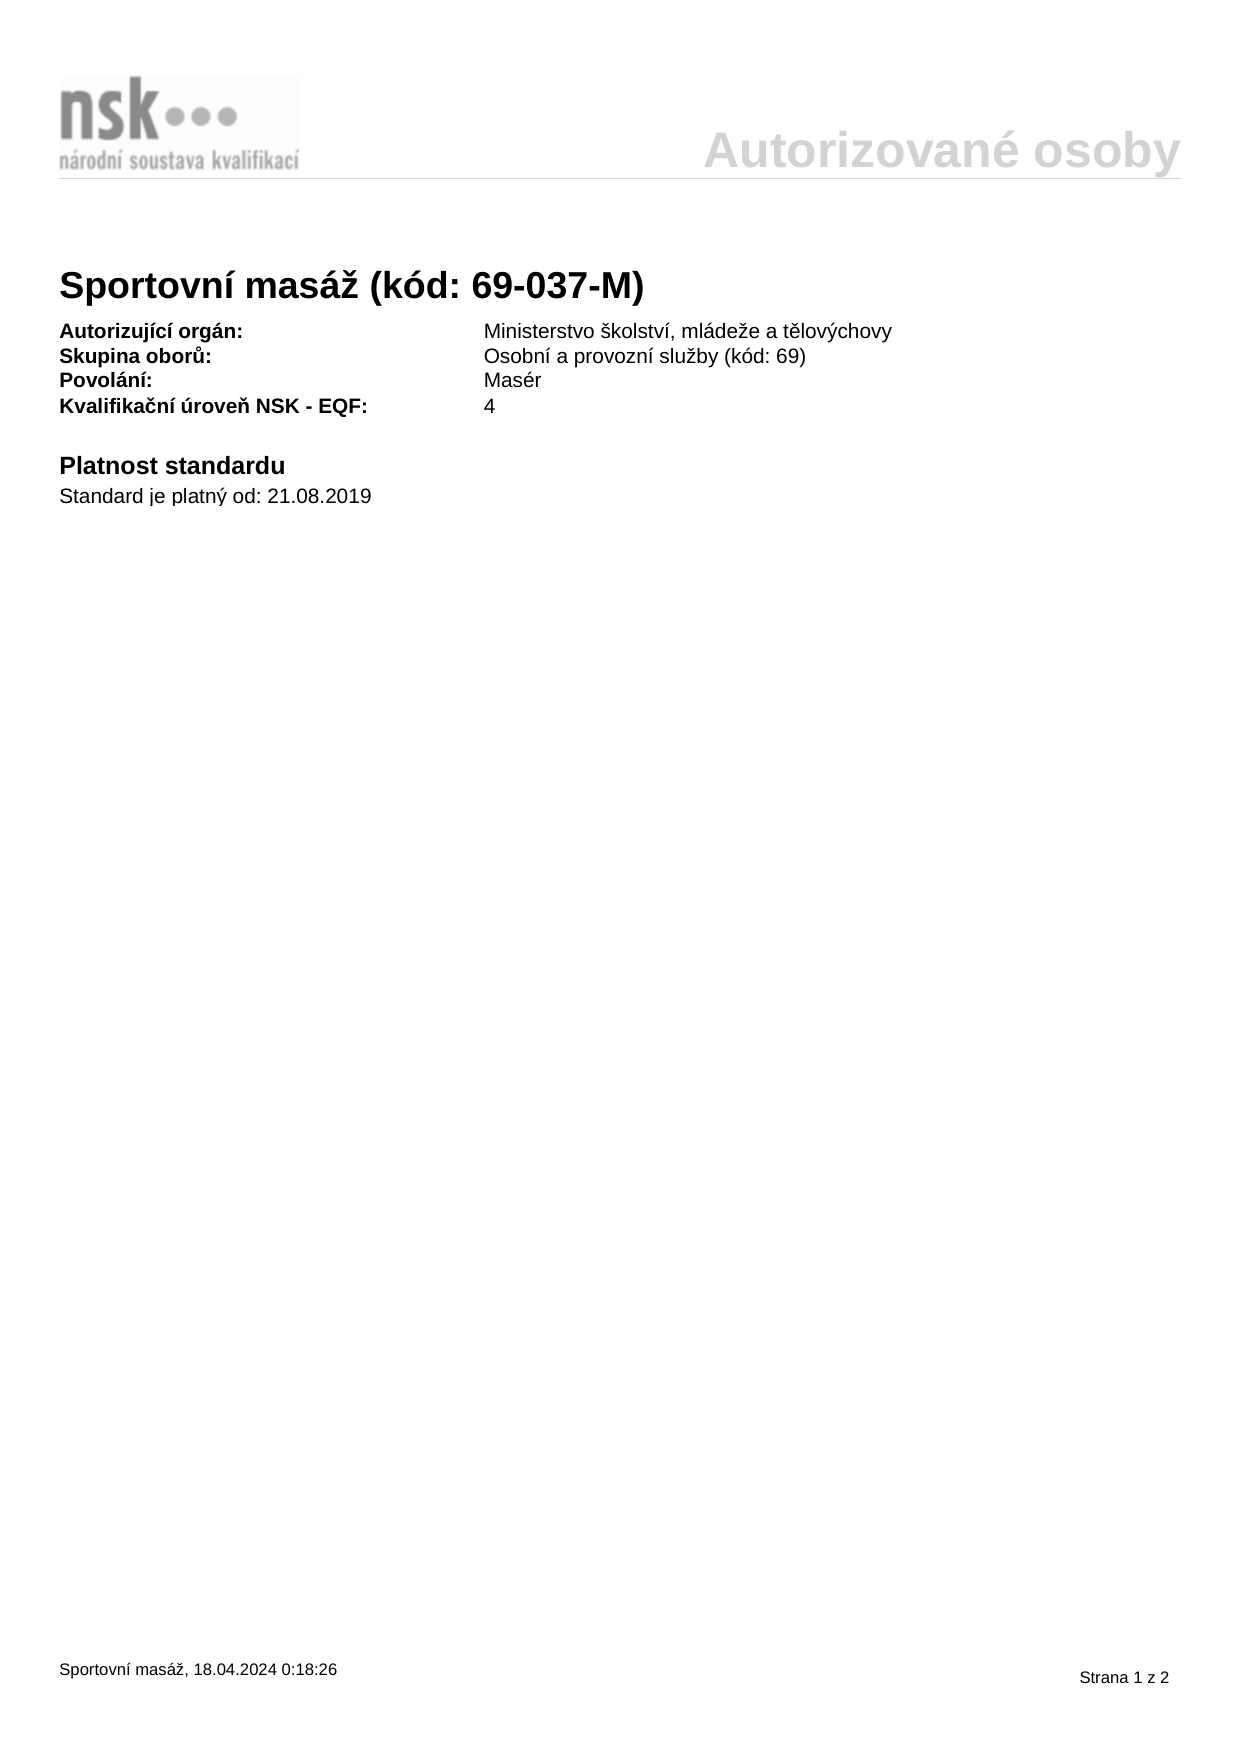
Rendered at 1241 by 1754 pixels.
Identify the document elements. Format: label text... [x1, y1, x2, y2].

table_cell [862, 506, 1169, 806]
table_cell [59, 179, 1181, 196]
table_cell Osobní a provozní služby (kód: 69) [484, 344, 1181, 368]
table_cell Platnost standardu [59, 448, 1181, 483]
table_cell [59, 418, 483, 447]
table_cell [620, 1106, 626, 1383]
table_cell [1169, 1660, 1181, 1696]
table_cell [59, 806, 483, 1106]
table_cell [626, 506, 862, 806]
table_cell [484, 196, 620, 224]
table_cell [626, 1384, 862, 1659]
table_cell [1169, 1384, 1181, 1659]
table_cell Autorizující orgán: [59, 319, 483, 343]
table_cell [626, 418, 862, 447]
table_cell 4 [484, 394, 1181, 417]
table_cell [620, 307, 626, 319]
table_cell Skupina oborů: [59, 344, 483, 368]
table_cell [484, 1106, 620, 1383]
table_cell Strana 1 z 2 [862, 1660, 1169, 1696]
table_cell Sportovní masáž, 18.04.2024 0:18:26 [59, 1660, 862, 1696]
table_cell [620, 418, 626, 447]
table_cell Kvalifikační úroveň NSK - EQF: [59, 394, 483, 417]
table_cell Sportovní masáž (kód: 69-037-M) [59, 224, 1181, 307]
table_cell [59, 172, 483, 178]
table_cell [1169, 806, 1181, 1106]
table_cell [620, 506, 626, 806]
table_cell Standard je platný od: 21.08.2019 [59, 484, 1181, 506]
table_cell [59, 1384, 483, 1659]
table_cell [862, 307, 1169, 319]
table_cell [484, 806, 620, 1106]
table_header Autorizované osoby [626, 59, 1181, 178]
table_cell [59, 1106, 483, 1383]
table_cell [626, 196, 862, 224]
table_cell [862, 806, 1169, 1106]
table_cell [1169, 506, 1181, 806]
table_cell Masér [484, 368, 1181, 393]
table_cell [484, 307, 620, 319]
table_cell [1169, 196, 1181, 224]
table_cell [484, 1384, 620, 1659]
table_cell [626, 1106, 862, 1383]
table_header [621, 59, 626, 172]
table_cell [59, 196, 483, 224]
table_cell [862, 1384, 1169, 1659]
table_cell [620, 196, 626, 224]
table_cell [1169, 418, 1181, 447]
table_cell [1169, 307, 1181, 319]
table_cell [862, 1106, 1169, 1383]
table_cell [484, 172, 620, 178]
table_cell [59, 506, 483, 806]
table_cell [626, 307, 862, 319]
table_cell [484, 506, 620, 806]
table_cell Povolání: [59, 368, 483, 392]
table_cell [862, 196, 1169, 224]
table_cell Ministerstvo školství, mládeže a tělovýchovy [484, 319, 1181, 344]
table_cell [626, 806, 862, 1106]
table_cell [620, 1384, 626, 1659]
table_cell [59, 307, 483, 319]
picture [58, 59, 621, 172]
table_cell [620, 806, 626, 1106]
table_cell [484, 418, 620, 447]
table_cell [862, 418, 1169, 447]
table_cell [1169, 1106, 1181, 1383]
